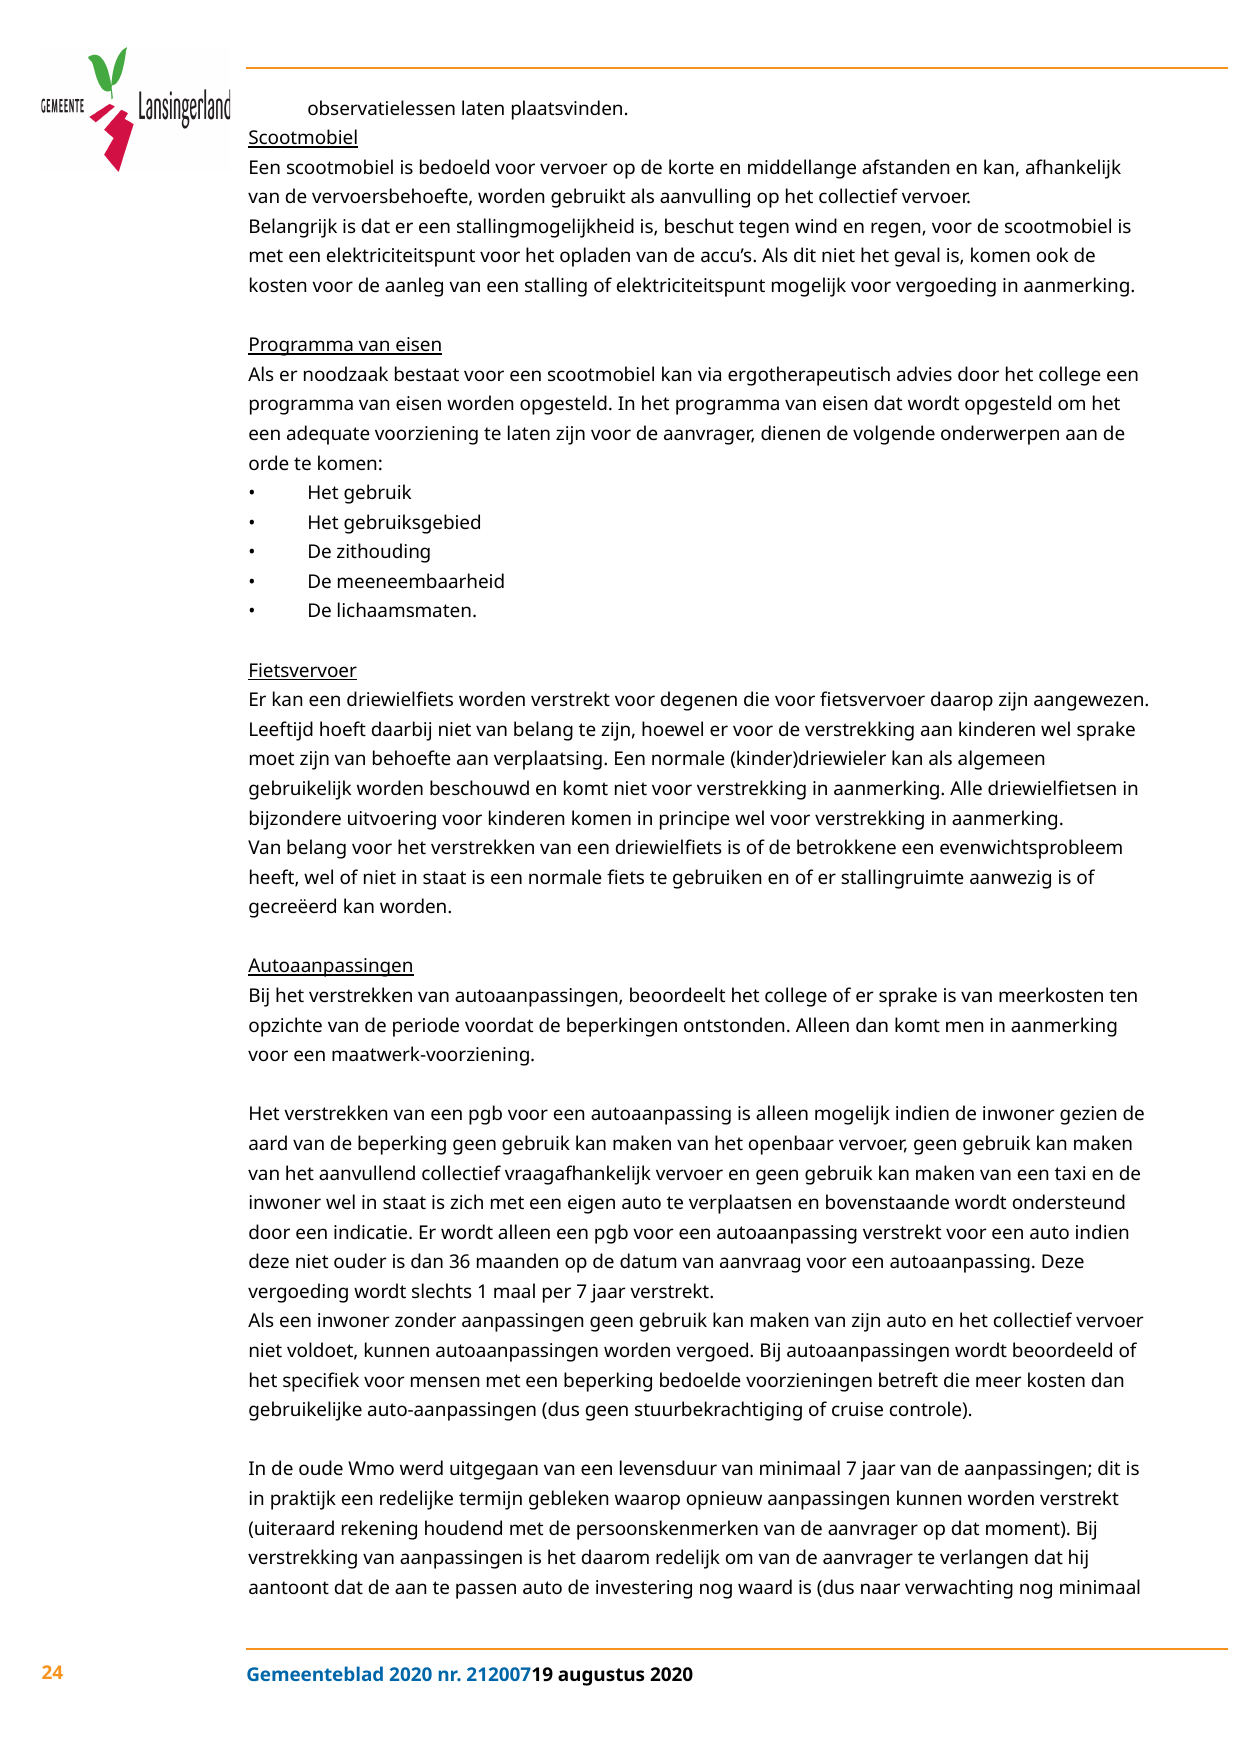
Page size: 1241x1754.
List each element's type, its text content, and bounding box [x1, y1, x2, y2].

picture [41, 47, 231, 172]
text In de oude Wmo werd uitgegaan van een levensduur van minimaal 7 jaar van de aanpassingen; dit is in praktijk een redelijke termijn gebleken waarop opnieuw aanpassingen kunnen worden verstrekt (uiteraard rekening houdend met de persoonskenmerken van de aanvrager op dat moment). Bij verstrekking van aanpassingen is het daarom redelijk om van de aanvrager te verlangen dat hij aantoont dat de aan te passen auto de investering nog waard is (dus naar verwachting nog minimaal [248, 1456, 1152, 1600]
list De meeneembaarheid [248, 568, 1152, 594]
text Belangrijk is dat er een stallingmogelijkheid is, beschut tegen wind en regen, voor de scootmobiel is met een elektriciteitspunt voor het opladen van de accu’s. Als dit niet het geval is, komen ook de kosten voor de aanleg van een stalling of elektriciteitspunt mogelijk voor vergoeding in aanmerking. [248, 213, 1152, 298]
text Het verstrekken van een pgb voor een autoaanpassing is alleen mogelijk indien de inwoner gezien de aard van de beperking geen gebruik kan maken van het openbaar vervoer, geen gebruik kan maken van het aanvullend collectief vraagafhankelijk vervoer en geen gebruik kan maken van een taxi en de inwoner wel in staat is zich met een eigen auto te verplaatsen en bovenstaande wordt ondersteund door een indicatie. Er wordt alleen een pgb voor een autoaanpassing verstrekt voor een auto indien deze niet ouder is dan 36 maanden op de datum van aanvraag voor een autoaanpassing. Deze vergoeding wordt slechts 1 maal per 7 jaar verstrekt. [248, 1101, 1152, 1304]
text Als een inwoner zonder aanpassingen geen gebruik kan maken van zijn auto en het collectief vervoer niet voldoet, kunnen autoaanpassingen worden vergoed. Bij autoaanpassingen wordt beoordeeld of het specifiek voor mensen met een beperking bedoelde voorzieningen betreft die meer kosten dan gebruikelijke auto-aanpassingen (dus geen stuurbekrachtiging of cruise controle). [248, 1308, 1152, 1422]
text Als er noodzaak bestaat voor een scootmobiel kan via ergotherapeutisch advies door het college een programma van eisen worden opgesteld. In het programma van eisen dat wordt opgesteld om het een adequate voorziening te laten zijn voor de aanvrager, dienen de volgende onderwerpen aan de orde te komen: [248, 361, 1152, 476]
text Programma van eisen [248, 331, 1152, 357]
list De zithouding [248, 538, 1152, 564]
list Het gebruik [248, 479, 1152, 505]
text Autoaanpassingen [248, 953, 1152, 978]
text Scootmobiel [248, 124, 1152, 150]
text Van belang voor het verstrekken van een driewielfiets is of de betrokkene een evenwichtsprobleem heeft, wel of niet in staat is een normale fiets te gebruiken en of er stallingruimte aanwezig is of gecreëerd kan worden. [248, 834, 1152, 919]
list observatielessen laten plaatsvinden. [248, 95, 1152, 121]
text Fietsvervoer [248, 657, 1152, 683]
text Er kan een driewielfiets worden verstrekt voor degenen die voor fietsvervoer daarop zijn aangewezen. Leeftijd hoeft daarbij niet van belang te zijn, hoewel er voor de verstrekking aan kinderen wel sprake moet zijn van behoefte aan verplaatsing. Een normale (kinder)driewieler kan als algemeen gebruikelijk worden beschouwd en komt niet voor verstrekking in aanmerking. Alle driewielfietsen in bijzondere uitvoering voor kinderen komen in principe wel voor verstrekking in aanmerking. [248, 686, 1152, 831]
list Het gebruiksgebied [248, 509, 1152, 535]
list De lichaamsmaten. [248, 598, 1152, 623]
text Bij het verstrekken van autoaanpassingen, beoordeelt het college of er sprake is van meerkosten ten opzichte van de periode voordat de beperkingen ontstonden. Alleen dan komt men in aanmerking voor een maatwerk-voorziening. [248, 982, 1152, 1067]
text Een scootmobiel is bedoeld voor vervoer op de korte en middellange afstanden en kan, afhankelijk van de vervoersbehoefte, worden gebruikt als aanvulling op het collectief vervoer. [248, 154, 1152, 209]
